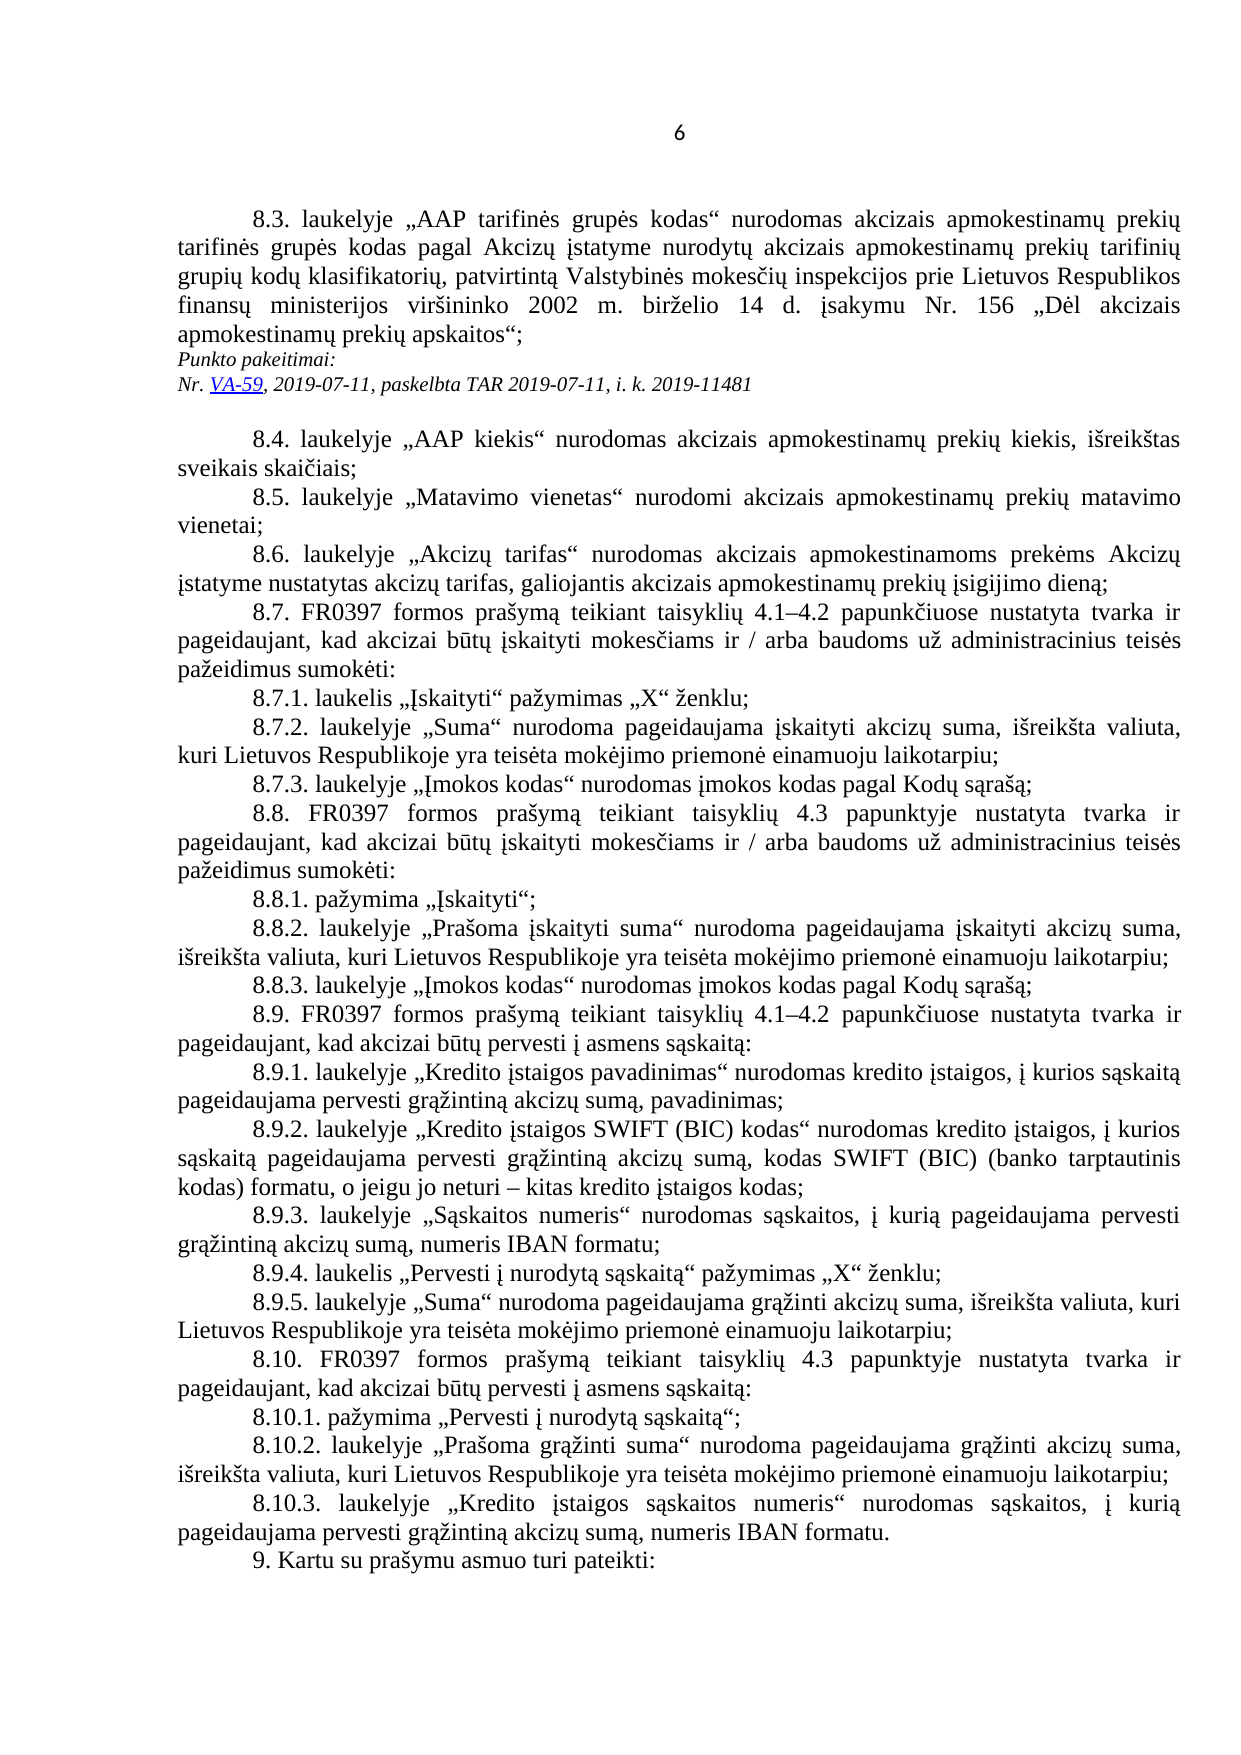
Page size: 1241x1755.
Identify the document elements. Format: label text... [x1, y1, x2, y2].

text 8.9.4. laukelis „Pervesti į nurodytą sąskaitą“ pažymimas „X“ ženklu; [177, 1258, 1181, 1287]
text Punkto pakeitimai: [177, 347, 1181, 371]
text 8.4. laukelyje „AAP kiekis“ nurodomas akcizais apmokestinamų prekių kiekis, išreikštas sveikais skaičiais; [177, 424, 1181, 482]
text 9. Kartu su prašymu asmuo turi pateikti: [177, 1546, 1181, 1574]
text 8.8.3. laukelyje „Įmokos kodas“ nurodomas įmokos kodas pagal Kodų sąrašą; [177, 971, 1181, 999]
text 8.9.1. laukelyje „Kredito įstaigos pavadinimas“ nurodomas kredito įstaigos, į kurios sąskaitą pageidaujama pervesti grąžintiną akcizų sumą, pavadinimas; [177, 1057, 1181, 1114]
text 8.10. FR0397 formos prašymą teikiant taisyklių 4.3 papunktyje nustatyta tvarka ir pageidaujant, kad akcizai būtų pervesti į asmens sąskaitą: [177, 1344, 1181, 1402]
text 8.8.1. pažymima „Įskaityti“; [177, 884, 1181, 913]
text Nr. VA-59, 2019-07-11, paskelbta TAR 2019-07-11, i. k. 2019-11481 [177, 371, 1181, 396]
text 8.8.2. laukelyje „Prašoma įskaityti suma“ nurodoma pageidaujama įskaityti akcizų suma, išreikšta valiuta, kuri Lietuvos Respublikoje yra teisėta mokėjimo priemonė einamuoju laikotarpiu; [177, 913, 1181, 971]
text 8.7. FR0397 formos prašymą teikiant taisyklių 4.1–4.2 papunkčiuose nustatyta tvarka ir pageidaujant, kad akcizai būtų įskaityti mokesčiams ir / arba baudoms už administracinius teisės pažeidimus sumokėti: [177, 597, 1181, 683]
text 8.9. FR0397 formos prašymą teikiant taisyklių 4.1–4.2 papunkčiuose nustatyta tvarka ir pageidaujant, kad akcizai būtų pervesti į asmens sąskaitą: [177, 999, 1181, 1057]
text 8.9.3. laukelyje „Sąskaitos numeris“ nurodomas sąskaitos, į kurią pageidaujama pervesti grąžintiną akcizų sumą, numeris IBAN formatu; [177, 1201, 1181, 1258]
text 8.5. laukelyje „Matavimo vienetas“ nurodomi akcizais apmokestinamų prekių matavimo vienetai; [177, 482, 1181, 539]
text 8.8. FR0397 formos prašymą teikiant taisyklių 4.3 papunktyje nustatyta tvarka ir pageidaujant, kad akcizai būtų įskaityti mokesčiams ir / arba baudoms už administracinius teisės pažeidimus sumokėti: [177, 798, 1181, 884]
text 8.7.1. laukelis „Įskaityti“ pažymimas „X“ ženklu; [177, 683, 1181, 712]
text 8.7.2. laukelyje „Suma“ nurodoma pageidaujama įskaityti akcizų suma, išreikšta valiuta, kuri Lietuvos Respublikoje yra teisėta mokėjimo priemonė einamuoju laikotarpiu; [177, 712, 1181, 769]
text 8.10.2. laukelyje „Prašoma grąžinti suma“ nurodoma pageidaujama grąžinti akcizų suma, išreikšta valiuta, kuri Lietuvos Respublikoje yra teisėta mokėjimo priemonė einamuoju laikotarpiu; [177, 1431, 1181, 1488]
text 8.6. laukelyje „Akcizų tarifas“ nurodomas akcizais apmokestinamoms prekėms Akcizų įstatyme nustatytas akcizų tarifas, galiojantis akcizais apmokestinamų prekių įsigijimo dieną; [177, 539, 1181, 597]
text 8.9.5. laukelyje „Suma“ nurodoma pageidaujama grąžinti akcizų suma, išreikšta valiuta, kuri Lietuvos Respublikoje yra teisėta mokėjimo priemonė einamuoju laikotarpiu; [177, 1287, 1181, 1344]
text 8.3. laukelyje „AAP tarifinės grupės kodas“ nurodomas akcizais apmokestinamų prekių tarifinės grupės kodas pagal Akcizų įstatyme nurodytų akcizais apmokestinamų prekių tarifinių grupių kodų klasifikatorių, patvirtintą Valstybinės mokesčių inspekcijos prie Lietuvos Respublikos finansų ministerijos viršininko 2002 m. birželio 14 d. įsakymu Nr. 156 „Dėl akcizais apmokestinamų prekių apskaitos“; [177, 204, 1181, 347]
text 8.9.2. laukelyje „Kredito įstaigos SWIFT (BIC) kodas“ nurodomas kredito įstaigos, į kurios sąskaitą pageidaujama pervesti grąžintiną akcizų sumą, kodas SWIFT (BIC) (banko tarptautinis kodas) formatu, o jeigu jo neturi – kitas kredito įstaigos kodas; [177, 1114, 1181, 1201]
text 8.10.1. pažymima „Pervesti į nurodytą sąskaitą“; [177, 1402, 1181, 1431]
text 8.10.3. laukelyje „Kredito įstaigos sąskaitos numeris“ nurodomas sąskaitos, į kurią pageidaujama pervesti grąžintiną akcizų sumą, numeris IBAN formatu. [177, 1488, 1181, 1546]
text 8.7.3. laukelyje „Įmokos kodas“ nurodomas įmokos kodas pagal Kodų sąrašą; [177, 769, 1181, 798]
